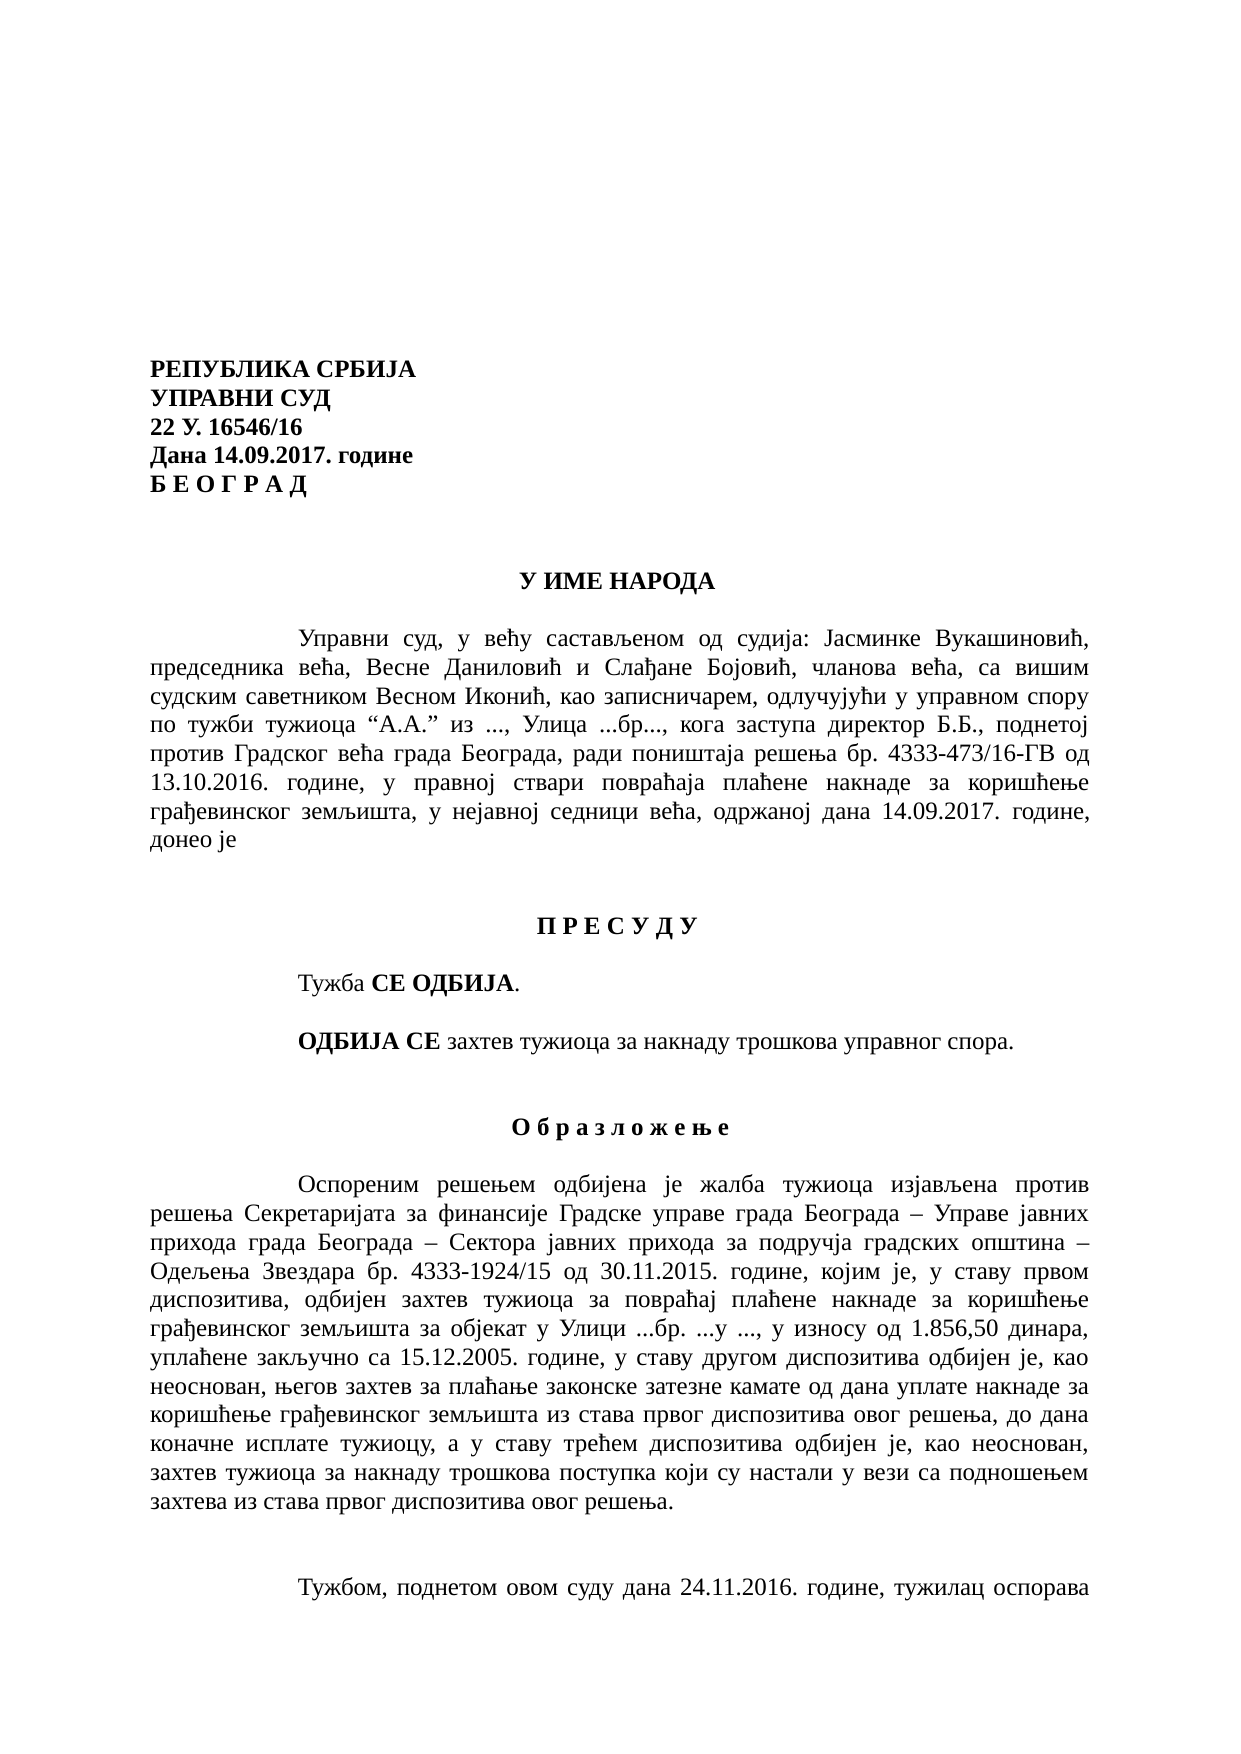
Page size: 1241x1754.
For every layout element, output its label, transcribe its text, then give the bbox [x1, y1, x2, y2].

text Тужба СЕ ОДБИЈА. [150, 968, 1090, 997]
text ОДБИЈА СЕ захтев тужиоца за накнаду трошкова управног спора. [150, 1026, 1090, 1054]
text 22 У. 16546/16 [150, 412, 1090, 440]
text Управни суд, у већу састављеном од судија: Јасминке Вукашиновић, председника већа, Весне Даниловић и Слађане Бојовић, чланова већа, са вишим судским саветником Весном Иконић, као записничарем, одлучујући у управном спору по тужби тужиоца “А.А.” из ..., Улица ...бр..., кога заступа директор Б.Б., поднетој против Градског већа града Београда, ради поништаја решења бр. 4333-473/16-ГВ од 13.10.2016. године, у правној ствари повраћаја плаћене накнаде за коришћење грађевинског земљишта, у нејавној седници већа, одржаној дана 14.09.2017. године, донео је [150, 623, 1090, 853]
text УПРАВНИ СУД [150, 383, 1090, 412]
text П Р Е С У Д У [150, 911, 1090, 939]
text Оспореним решењем одбијена је жалба тужиоца изјављена против решења Секретаријата за финансије Градске управе града Београда – Управе јавних прихода града Београда – Сектора јавних прихода за подручја градских општина – Одељења Звездара бр. 4333-1924/15 од 30.11.2015. године, којим је, у ставу првом диспозитива, одбијен захтев тужиоца за повраћај плаћене накнаде за коришћење грађевинског земљишта за објекат у Улици ...бр. ...у ..., у износу од 1.856,50 динара, уплаћене закључно са 15.12.2005. године, у ставу другом диспозитива одбијен је, као неоснован, његов захтев за плаћање законске затезне камате од дана уплате накнаде за коришћење грађевинског земљишта из става првог диспозитива овог решења, до дана коначне исплате тужиоцу, а у ставу трећем диспозитива одбијен је, као неоснован, захтев тужиоца за накнаду трошкова поступка који су настали у вези са подношењем захтева из става првог диспозитива овог решења. [150, 1169, 1090, 1514]
text РЕПУБЛИКА СРБИЈА [150, 148, 1090, 383]
text Тужбом, поднетом овом суду дана 24.11.2016. године, тужилац оспорава [150, 1572, 1090, 1601]
text О б р а з л о ж е њ е [150, 1112, 1090, 1141]
text У ИМЕ НАРОДА [150, 566, 1090, 594]
text Б Е О Г Р А Д [150, 469, 1090, 498]
text Дана 14.09.2017. године [150, 440, 1090, 469]
